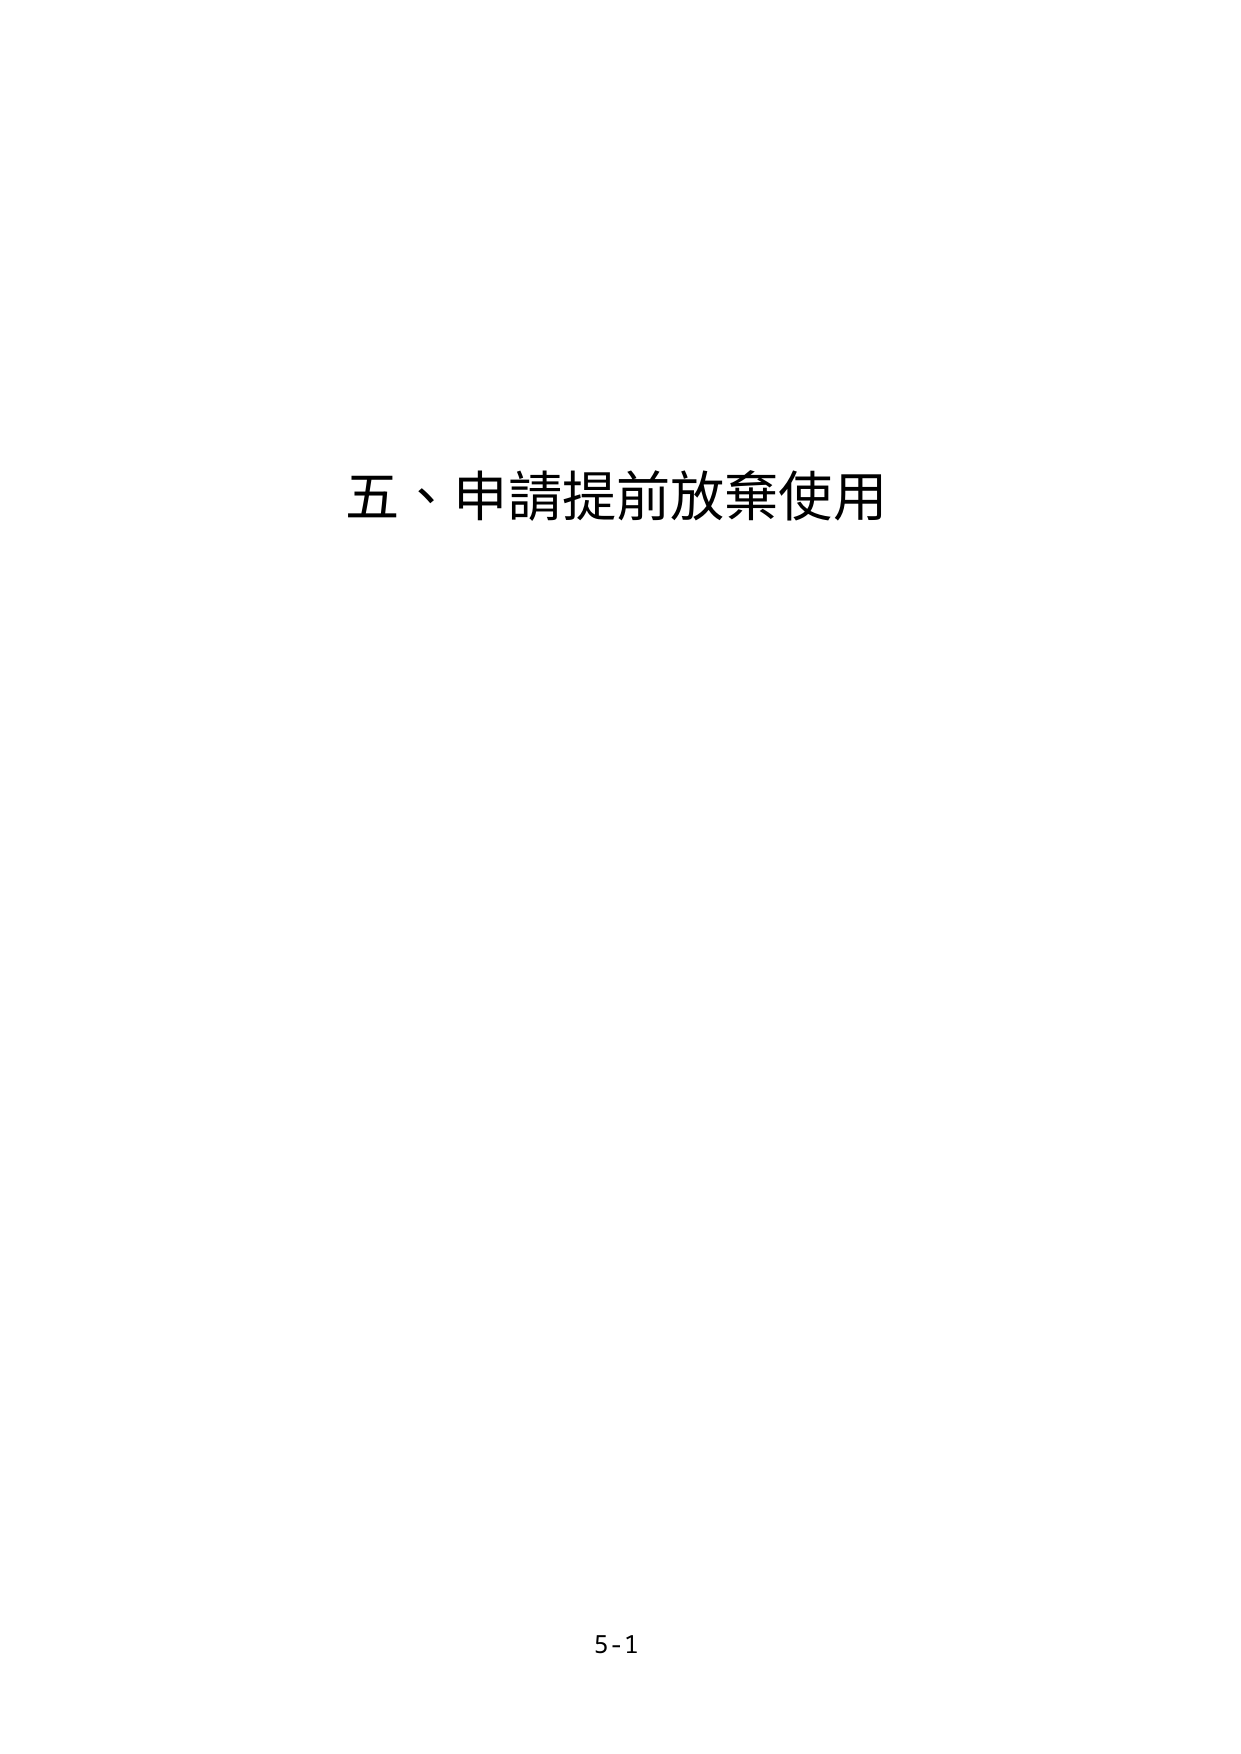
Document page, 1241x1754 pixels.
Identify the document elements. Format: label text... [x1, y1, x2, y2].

text 五、申請提前放棄使用 [89, 420, 1144, 545]
